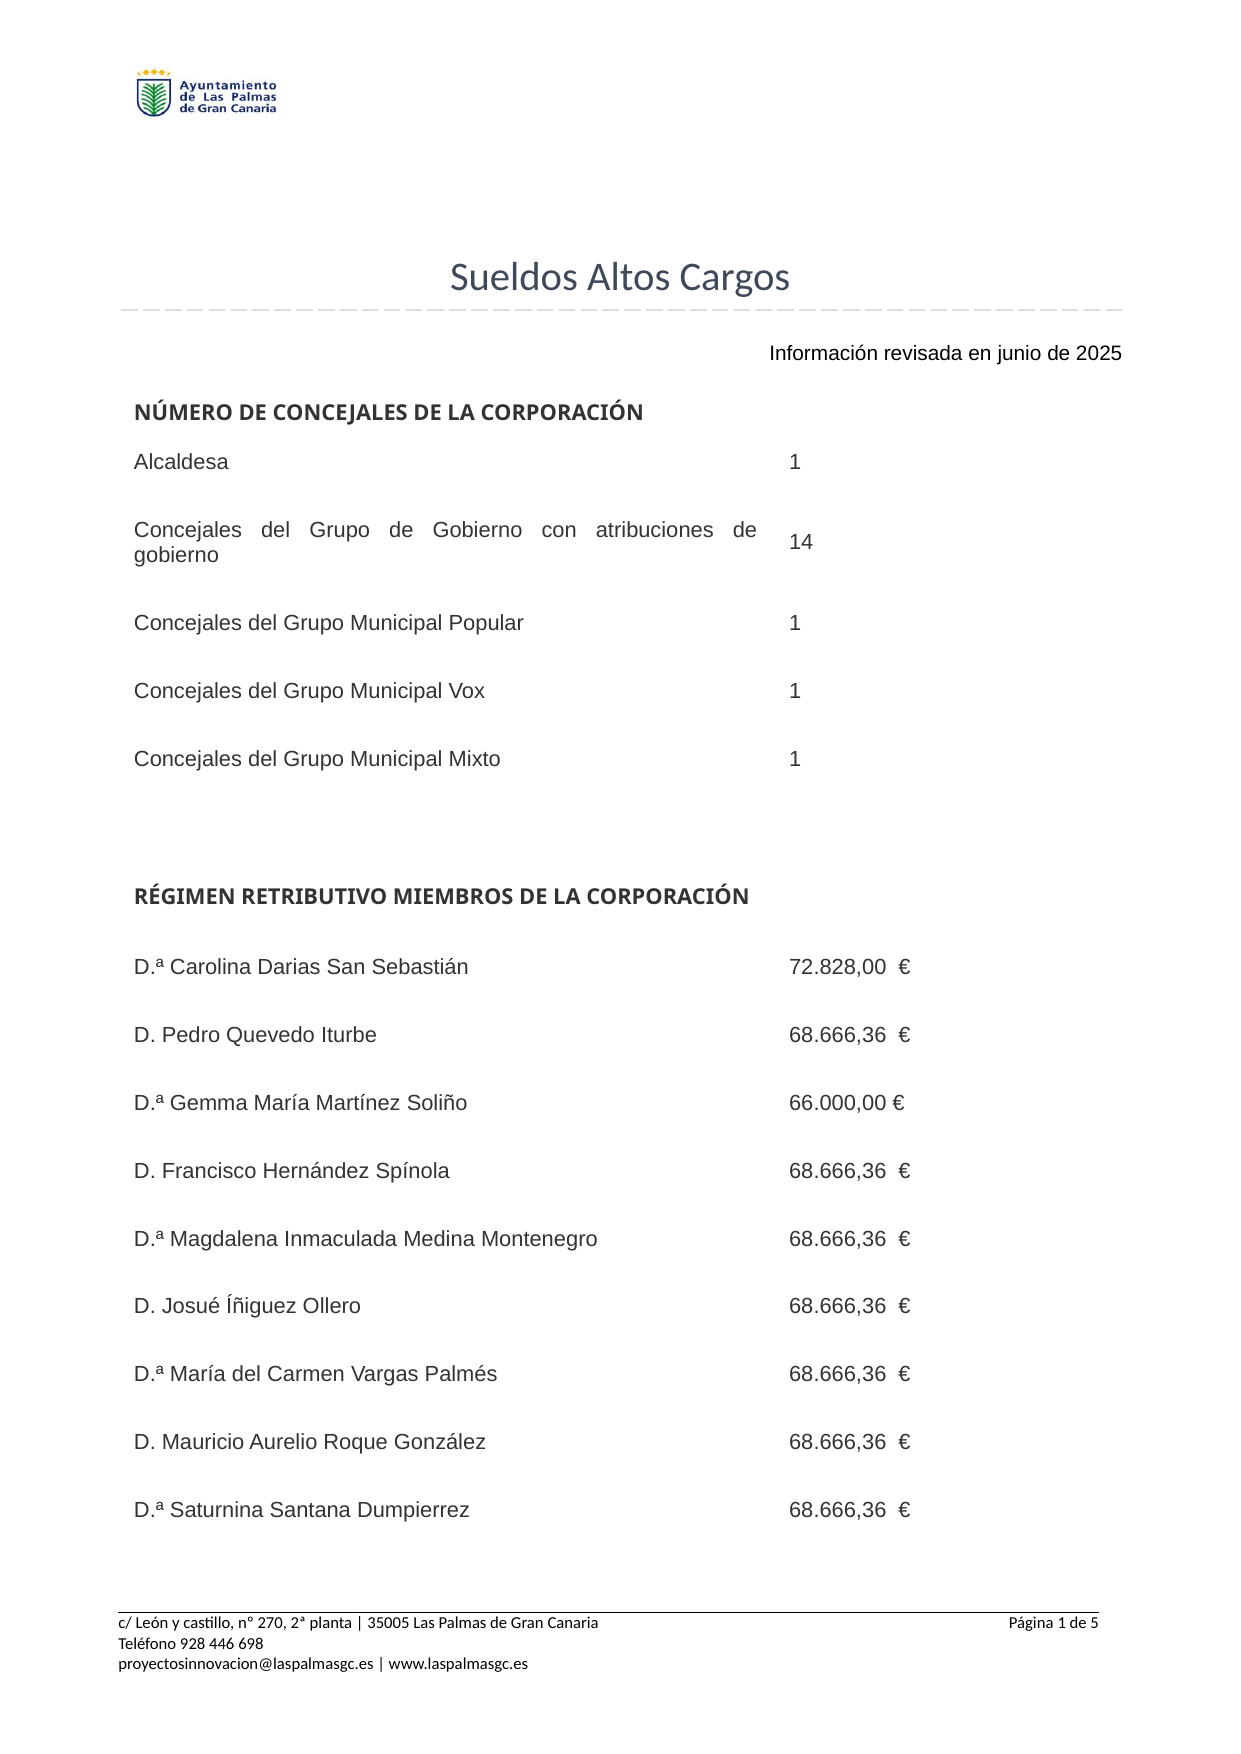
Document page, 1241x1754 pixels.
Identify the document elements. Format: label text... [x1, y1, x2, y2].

table_cell 14 [773, 506, 926, 599]
text Información revisada en junio de 2025 [118, 334, 1122, 365]
table_cell 1 [773, 735, 926, 802]
table_cell 68.666,36 € [773, 1486, 926, 1554]
table_cell Concejales del Grupo Municipal Mixto [118, 735, 773, 802]
table_cell [118, 803, 926, 870]
table_cell D. Pedro Quevedo Iturbe [118, 1011, 773, 1079]
table_cell D.ª Carolina Darias San Sebastián [118, 943, 773, 1011]
table_cell 1 [773, 438, 926, 506]
table_cell 68.666,36 € [773, 1283, 926, 1350]
table_cell D. Francisco Hernández Spínola [118, 1147, 773, 1214]
table_cell Concejales del Grupo Municipal Vox [118, 667, 773, 734]
table_cell 68.666,36 € [773, 1418, 926, 1486]
table_cell Concejales del Grupo de Gobierno con atribuciones de gobierno [118, 506, 773, 599]
picture [118, 65, 336, 144]
table_cell Alcaldesa [118, 438, 773, 506]
table_cell 68.666,36 € [773, 1011, 926, 1079]
table_cell D.ª Magdalena Inmaculada Medina Montenegro [118, 1215, 773, 1282]
table_cell 1 [773, 667, 926, 734]
table_cell 68.666,36 € [773, 1350, 926, 1418]
table_cell D. Mauricio Aurelio Roque González [118, 1418, 773, 1486]
table_cell D. Josué Íñiguez Ollero [118, 1283, 773, 1350]
table_cell D.ª Saturnina Santana Dumpierrez [118, 1486, 773, 1554]
table_cell D.ª María del Carmen Vargas Palmés [118, 1350, 773, 1418]
table_cell 72.828,00 € [773, 943, 926, 1011]
table_cell 1 [773, 599, 926, 667]
table_cell Concejales del Grupo Municipal Popular [118, 599, 773, 667]
table_cell 68.666,36 € [773, 1215, 926, 1282]
table_header NÚMERO DE CONCEJALES DE LA CORPORACIÓN [118, 386, 926, 438]
table_cell 68.666,36 € [773, 1147, 926, 1214]
table_cell 66.000,00 € [773, 1079, 926, 1147]
subtitle Sueldos Altos Cargos [118, 251, 1122, 311]
table_cell D.ª Gemma María Martínez Soliño [118, 1079, 773, 1147]
table_cell RÉGIMEN RETRIBUTIVO MIEMBROS DE LA CORPORACIÓN [118, 870, 926, 943]
